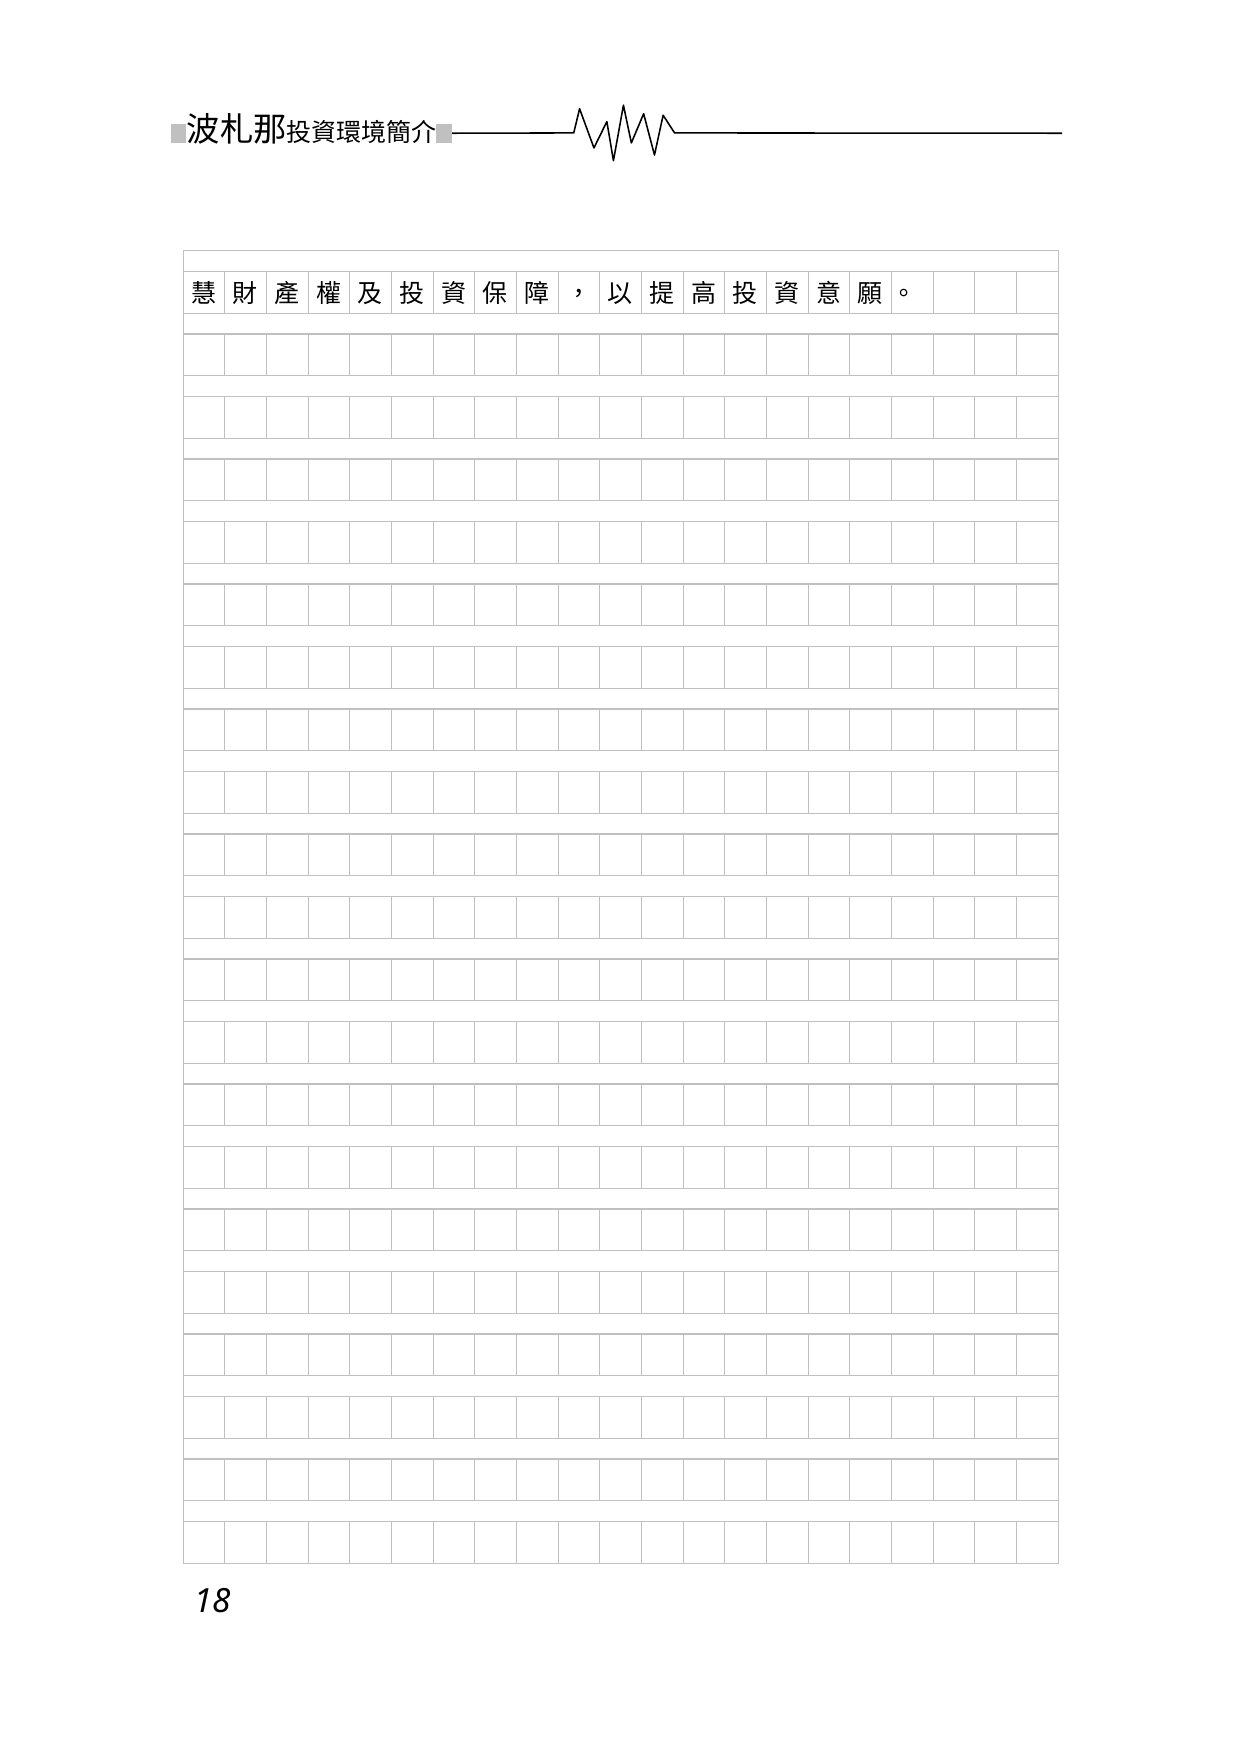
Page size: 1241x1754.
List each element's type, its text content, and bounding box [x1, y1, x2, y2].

text 「非洲大陸自由貿易區」（AfCFTA）展開談判時，全球充滿保護主義及反全球化主義，非洲各國莫不專注於如何刺激國內經濟成長，談判進展緩慢，加上非洲大陸因過往殖民遺留之區域劃分，市場被割裂不易整合。非洲聯盟（African Union）於2018年3月21日在盧安達舉行之會議正式宣布設立「非洲大陸自由貿易區」，顯示非洲各國完成自由貿易區之政治決心，AfCFTA並於2020年1月1日正式施行將非洲整合為單一市場，未來非洲各國商品及服務即可順利通行非洲大陸，提高區域內貿易量，亦可逐步整合非洲各國產業，跨國形成產業鏈。AfCFTA未來的成功將搭配其他政策，例如標準融合、改善基礎建設、產業逐步升級及提升海關效率，此外亦須強化智慧財產權及投資保障，以提高投資意願。 [184, 251, 1058, 271]
